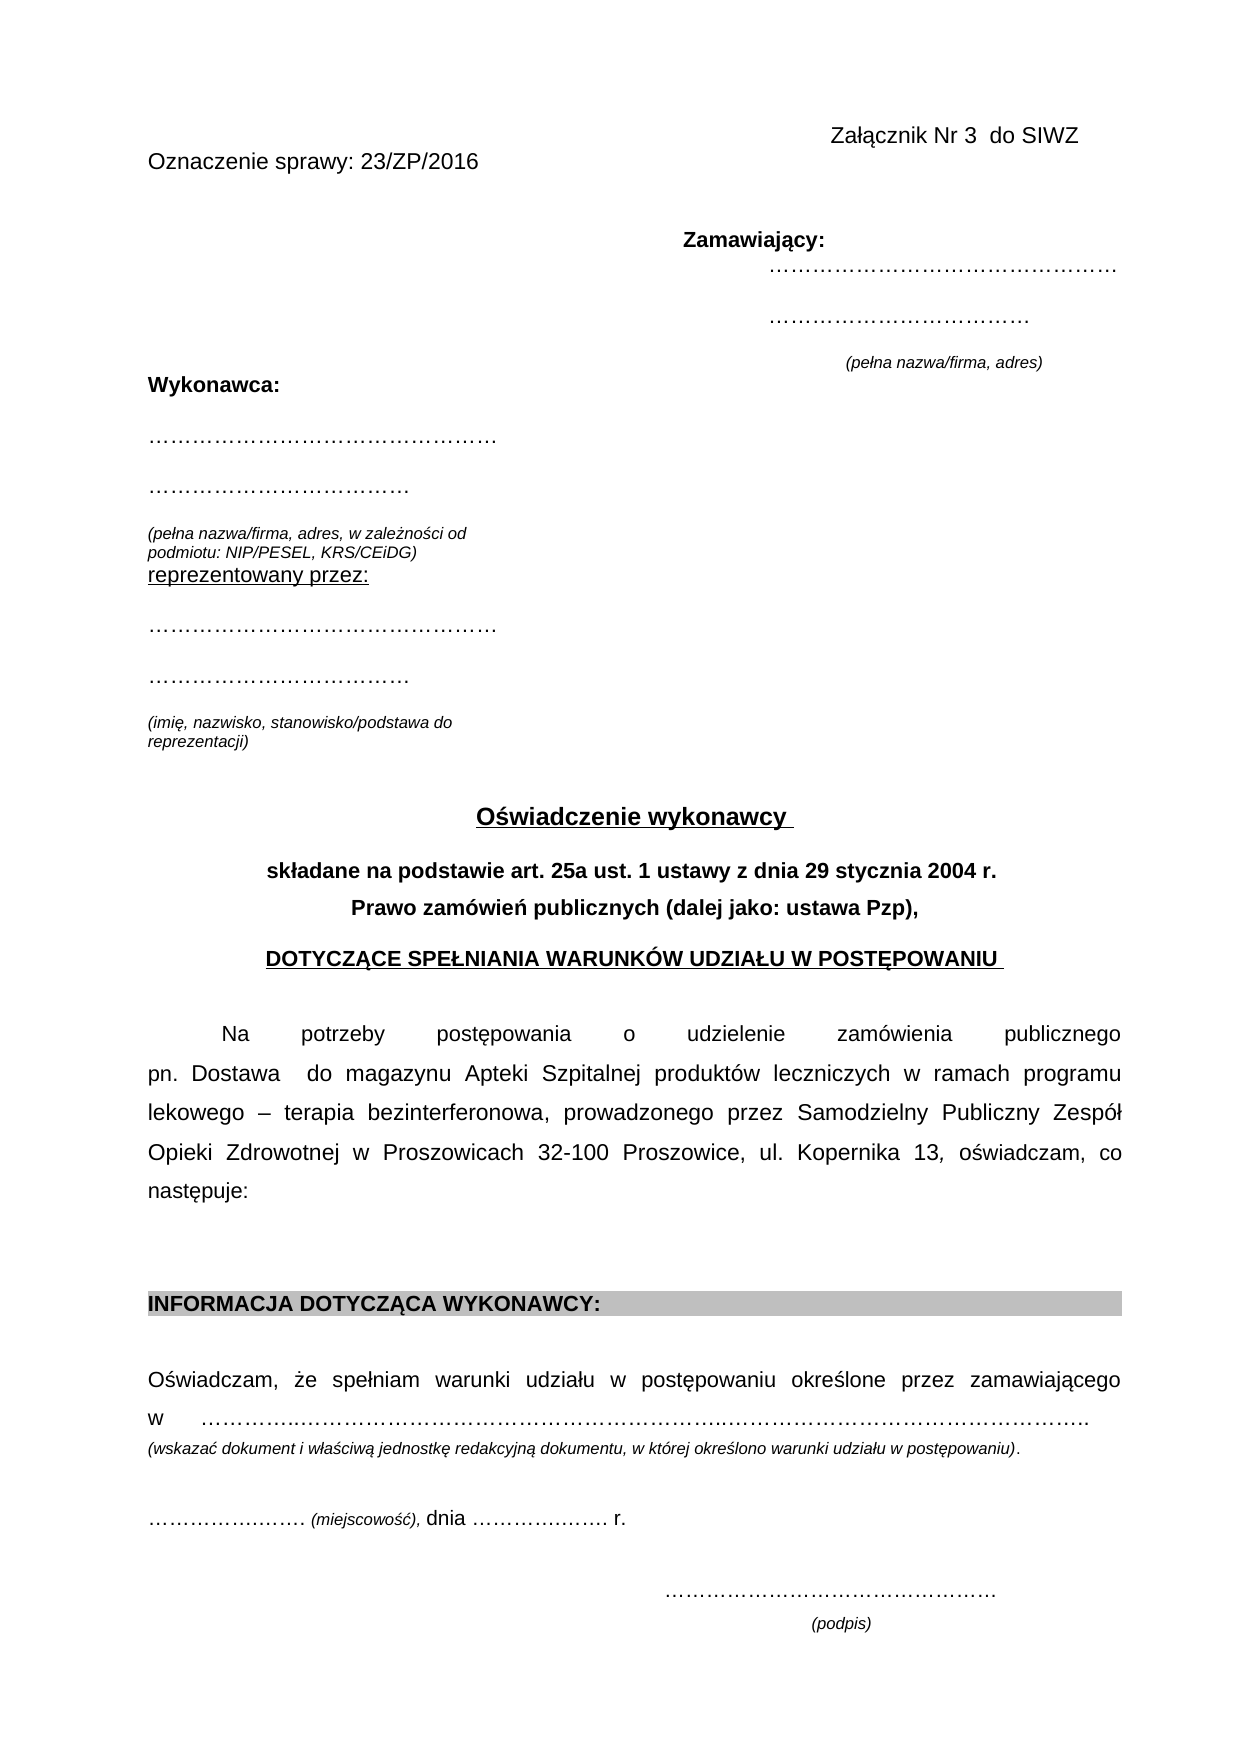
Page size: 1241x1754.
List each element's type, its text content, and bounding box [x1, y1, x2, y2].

text Na potrzeby postępowania o udzielenie zamówienia publicznego pn. Dostawa do magazynu Apteki Szpitalnej produktów leczniczych w ramach programu lekowego – terapia bezinterferonowa, prowadzonego przez Samodzielny Publiczny Zespół Opieki Zdrowotnej w Proszowicach 32-100 Proszowice, ul. Kopernika 13, oświadczam, co następuje: [148, 1021, 1122, 1203]
text …………….……. (miejscowość), dnia ………….……. r. [148, 1506, 1122, 1530]
text ………………………………………………………………………… [768, 252, 1122, 328]
text (pełna nazwa/firma, adres, w zależności od podmiotu: NIP/PESEL, KRS/CEiDG) [148, 523, 502, 562]
text Oświadczam, że spełniam warunki udziału w postępowaniu określone przez zamawiającego w …………..…………………………………………………..………………………………………….. (wskazać dokument i właściwą jednostkę redakcyjną dokumentu, w której określono warunki udziału w postępowaniu). [148, 1367, 1122, 1458]
text Załącznik Nr 3 do SIWZ [148, 122, 1122, 148]
text (podpis) [738, 1613, 1122, 1633]
text (pełna nazwa/firma, adres) [768, 353, 1122, 372]
text INFORMACJA DOTYCZĄCA WYKONAWCY: [148, 1291, 1122, 1316]
text składane na podstawie art. 25a ust. 1 ustawy z dnia 29 stycznia 2004 r. [148, 857, 1122, 883]
text Oświadczenie wykonawcy [148, 802, 1122, 831]
text ………………………………………… [148, 1578, 1122, 1602]
text Zamawiający: [148, 227, 1122, 252]
text ………………………………………………………………………… [148, 612, 502, 688]
text ………………………………………………………………………… [148, 423, 502, 498]
text reprezentowany przez: [148, 562, 1122, 587]
text Oznaczenie sprawy: 23/ZP/2016 [148, 148, 1122, 174]
text (imię, nazwisko, stanowisko/podstawa do reprezentacji) [148, 713, 502, 751]
text Prawo zamówień publicznych (dalej jako: ustawa Pzp), [148, 895, 1122, 921]
text Wykonawca: [148, 372, 1122, 397]
text DOTYCZĄCE SPEŁNIANIA WARUNKÓW UDZIAŁU W POSTĘPOWANIU [148, 946, 1122, 1009]
